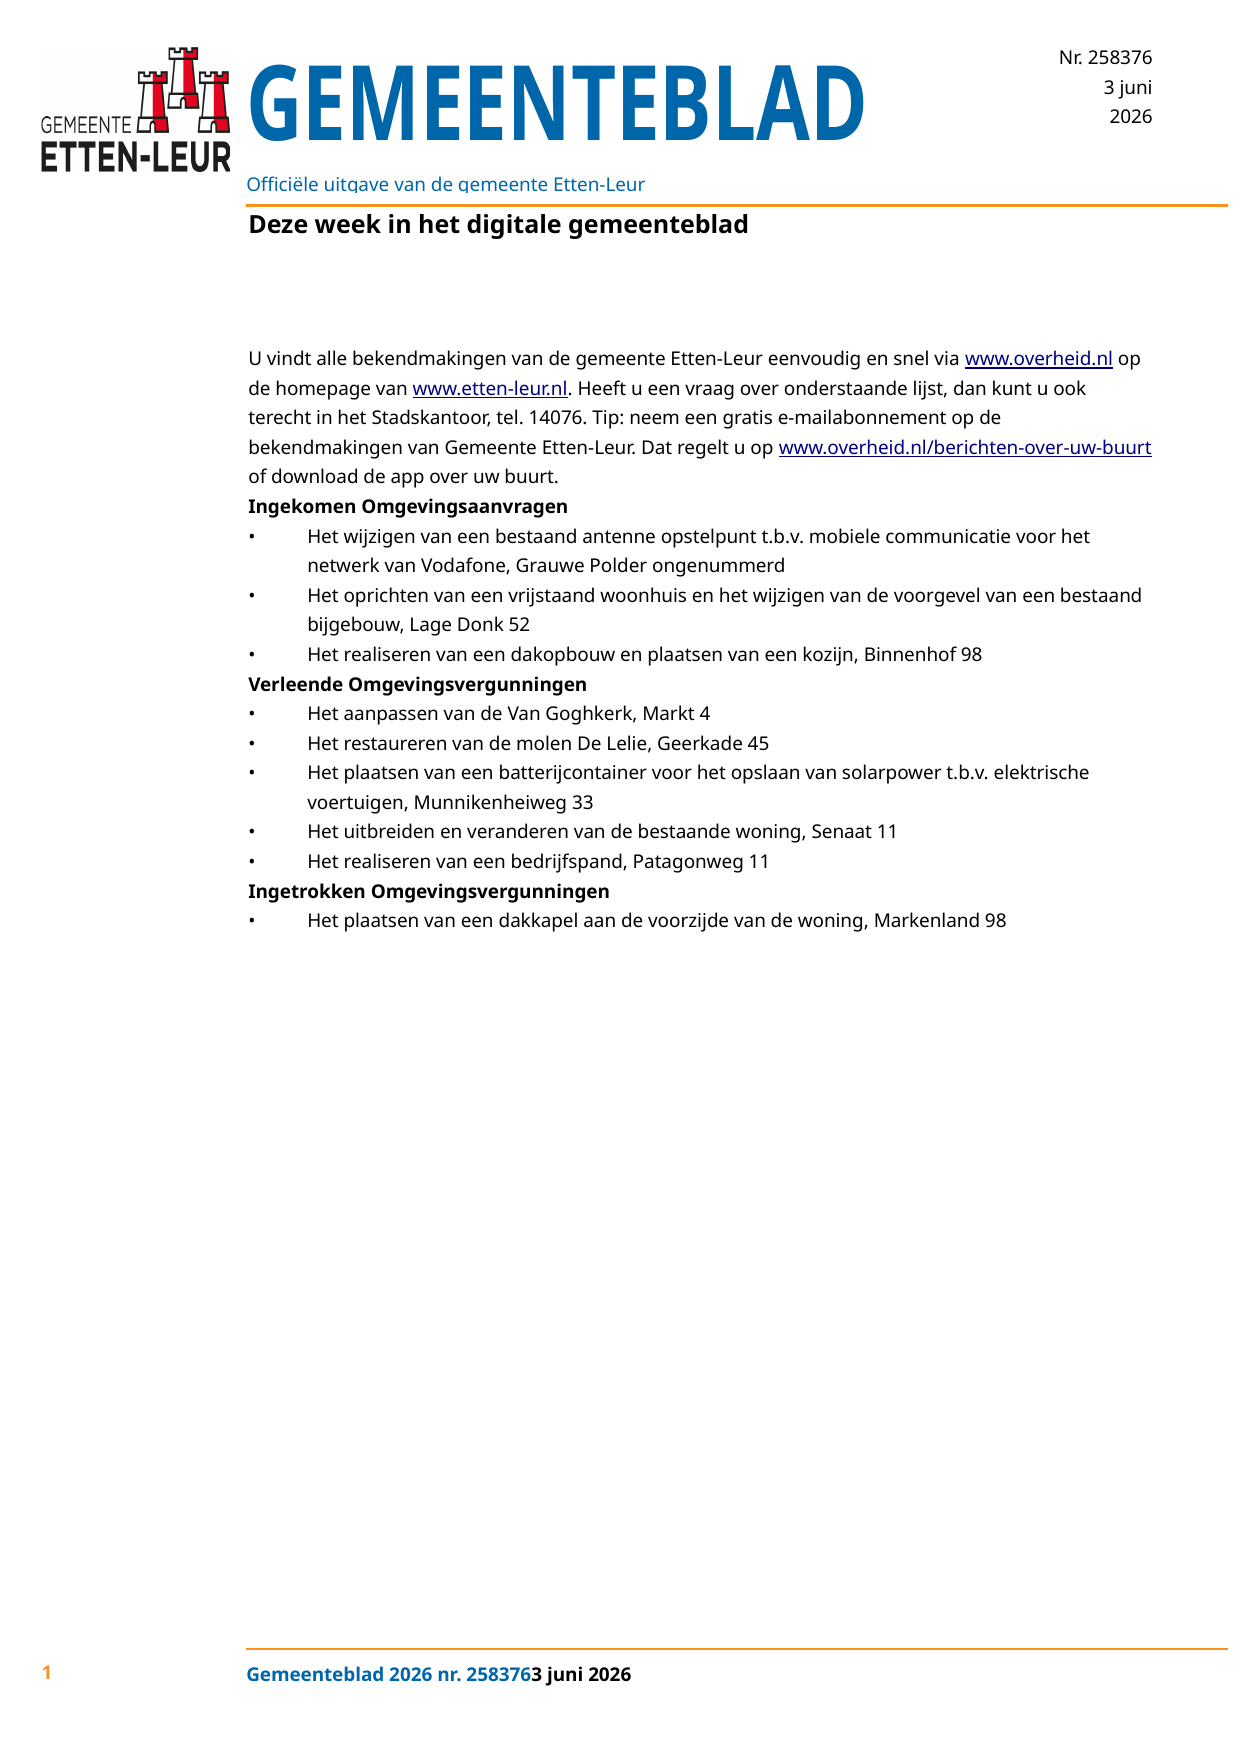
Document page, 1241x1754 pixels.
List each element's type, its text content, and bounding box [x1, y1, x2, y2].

list Het realiseren van een dakopbouw en plaatsen van een kozijn, Binnenhof 98 [248, 641, 1152, 667]
list Het uitbreiden en veranderen van de bestaande woning, Senaat 11 [248, 819, 1152, 844]
text Verleende Omgevingsvergunningen [248, 671, 1152, 696]
list Het wijzigen van een bestaand antenne opstelpunt t.b.v. mobiele communicatie voor het netwerk van Vodafone, Grauwe Polder ongenummerd [248, 523, 1152, 578]
text U vindt alle bekendmakingen van de gemeente Etten-Leur eenvoudig en snel via www.overheid.nl op de homepage van www.etten-leur.nl. Heeft u een vraag over onderstaande lijst, dan kunt u ook terecht in het Stadskantoor, tel. 14076. Tip: neem een gratis e-mailabonnement op de bekendmakingen van Gemeente Etten-Leur. Dat regelt u op www.overheid.nl/berichten-over-uw-buurt of download de app over uw buurt. [248, 345, 1152, 489]
text Deze week in het digitale gemeenteblad [248, 207, 1152, 241]
text Ingetrokken Omgevingsvergunningen [248, 878, 1152, 903]
list Het plaatsen van een batterijcontainer voor het opslaan van solarpower t.b.v. elektrische voertuigen, Munnikenheiweg 33 [248, 759, 1152, 815]
list Het restaureren van de molen De Lelie, Geerkade 45 [248, 730, 1152, 756]
list Het plaatsen van een dakkapel aan de voorzijde van de woning, Markenland 98 [248, 907, 1152, 933]
text Ingekomen Omgevingsaanvragen [248, 493, 1152, 519]
list Het realiseren van een bedrijfspand, Patagonweg 11 [248, 848, 1152, 874]
picture [41, 47, 231, 172]
list Het oprichten van een vrijstaand woonhuis en het wijzigen van de voorgevel van een bestaand bijgebouw, Lage Donk 52 [248, 582, 1152, 637]
list Het aanpassen van de Van Goghkerk, Markt 4 [248, 700, 1152, 726]
